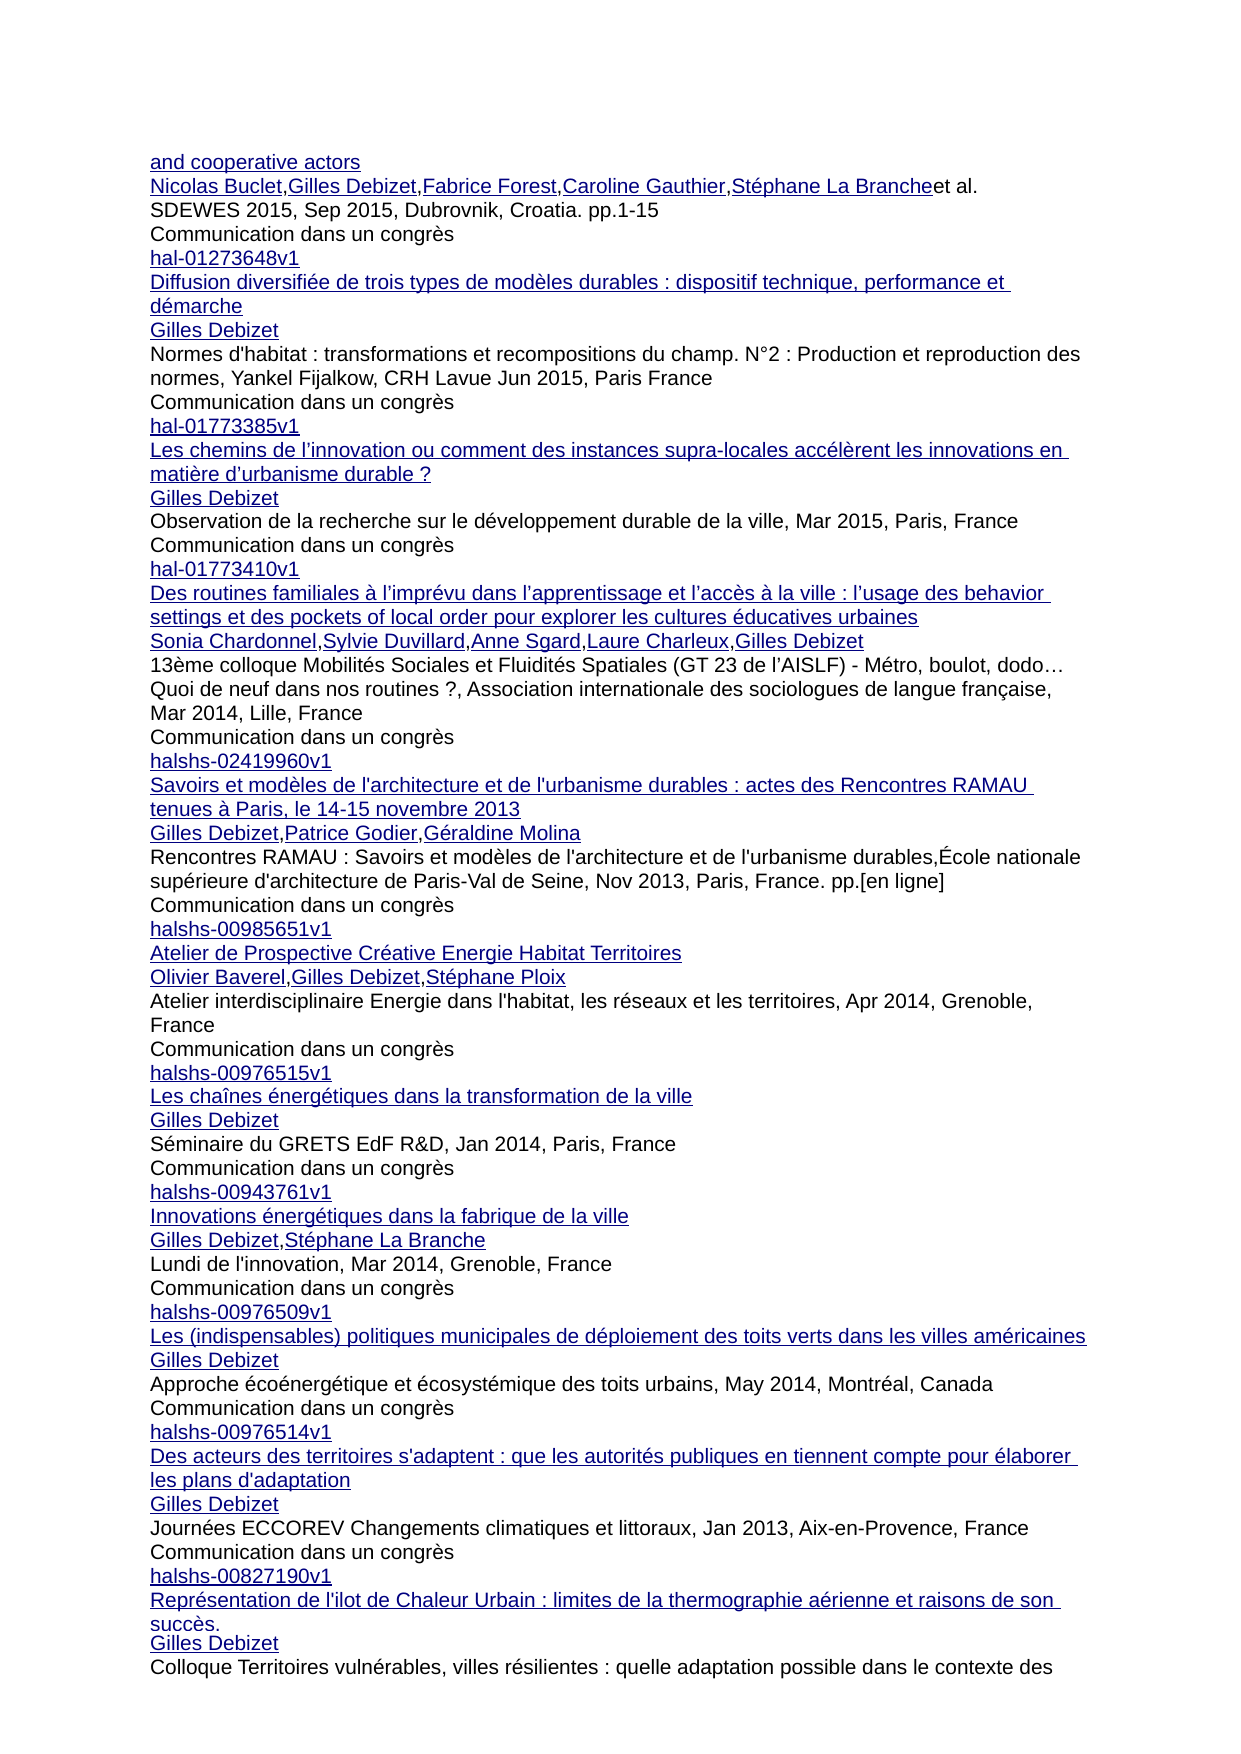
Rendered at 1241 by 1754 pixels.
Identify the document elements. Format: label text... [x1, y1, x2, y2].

table_cell Des acteurs des territoires s'adaptent : que les autorités publiques en tiennent compte pour élaborer les plans d'adaptation Gilles Debizet Journées ECCOREV Changements climatiques et littoraux, Jan 2013, Aix-en-Provence, France Communication dans un congrès halshs-00827190v1 [150, 1444, 1090, 1587]
table_cell Représentation de l'ilot de Chaleur Urbain : limites de la thermographie aérienne et raisons de son succès, Gilles Debizet Colloque Territoires vulnérables, villes résilientes : quelle adaptation possible dans le contexte des [150, 1588, 1090, 1679]
table_cell Four scenarios for urban energy coordination: large companies, local authorities, state intervention and cooperative actors Nicolas Buclet,Gilles Debizet,Fabrice Forest,Caroline Gauthier,Stéphane La Brancheet al. SDEWES 2015, Sep 2015, Dubrovnik, Croatia. pp.1-15 Communication dans un congrès hal-01273648v1 [150, 150, 1090, 270]
table_cell Les chemins de l’innovation ou comment des instances supra‐locales accélèrent les innovations en matière d’urbanisme durable ? Gilles Debizet Observation de la recherche sur le développement durable de la ville, Mar 2015, Paris, France Communication dans un congrès hal-01773410v1 [150, 438, 1090, 581]
table_cell Savoirs et modèles de l'architecture et de l'urbanisme durables : actes des Rencontres RAMAU tenues à Paris, le 14-15 novembre 2013 Gilles Debizet,Patrice Godier,Géraldine Molina Rencontres RAMAU : Savoirs et modèles de l'architecture et de l'urbanisme durables,École nationale supérieure d'architecture de Paris-Val de Seine, Nov 2013, Paris, France. pp.[en ligne] Communication dans un congrès halshs-00985651v1 [150, 773, 1090, 941]
table_cell Les (indispensables) politiques municipales de déploiement des toits verts dans les villes américaines Gilles Debizet Approche écoénergétique et écosystémique des toits urbains, May 2014, Montréal, Canada Communication dans un congrès halshs-00976514v1 [150, 1324, 1090, 1444]
table_cell Atelier de Prospective Créative Energie Habitat Territoires Olivier Baverel,Gilles Debizet,Stéphane Ploix Atelier interdisciplinaire Energie dans l'habitat, les réseaux et les territoires, Apr 2014, Grenoble, France Communication dans un congrès halshs-00976515v1 [150, 941, 1090, 1084]
table_cell Des routines familiales à l’imprévu dans l’apprentissage et l’accès à la ville : l’usage des behavior settings et des pockets of local order pour explorer les cultures éducatives urbaines Sonia Chardonnel,Sylvie Duvillard,Anne Sgard,Laure Charleux,Gilles Debizet 13ème colloque Mobilités Sociales et Fluidités Spatiales (GT 23 de l’AISLF) - Métro, boulot, dodo… Quoi de neuf dans nos routines ?, Association internationale des sociologues de langue française, Mar 2014, Lille, France Communication dans un congrès halshs-02419960v1 [150, 581, 1090, 773]
table_cell Les chaînes énergétiques dans la transformation de la ville Gilles Debizet Séminaire du GRETS EdF R&D, Jan 2014, Paris, France Communication dans un congrès halshs-00943761v1 [150, 1084, 1090, 1204]
table_cell Innovations énergétiques dans la fabrique de la ville Gilles Debizet,Stéphane La Branche Lundi de l'innovation, Mar 2014, Grenoble, France Communication dans un congrès halshs-00976509v1 [150, 1204, 1090, 1324]
table_cell Diffusion diversifiée de trois types de modèles durables : dispositif technique, performance et démarche Gilles Debizet Normes d'habitat : transformations et recompositions du champ. N°2 : Production et reproduction des normes, Yankel Fijalkow, CRH Lavue Jun 2015, Paris France Communication dans un congrès hal-01773385v1 [150, 270, 1090, 437]
